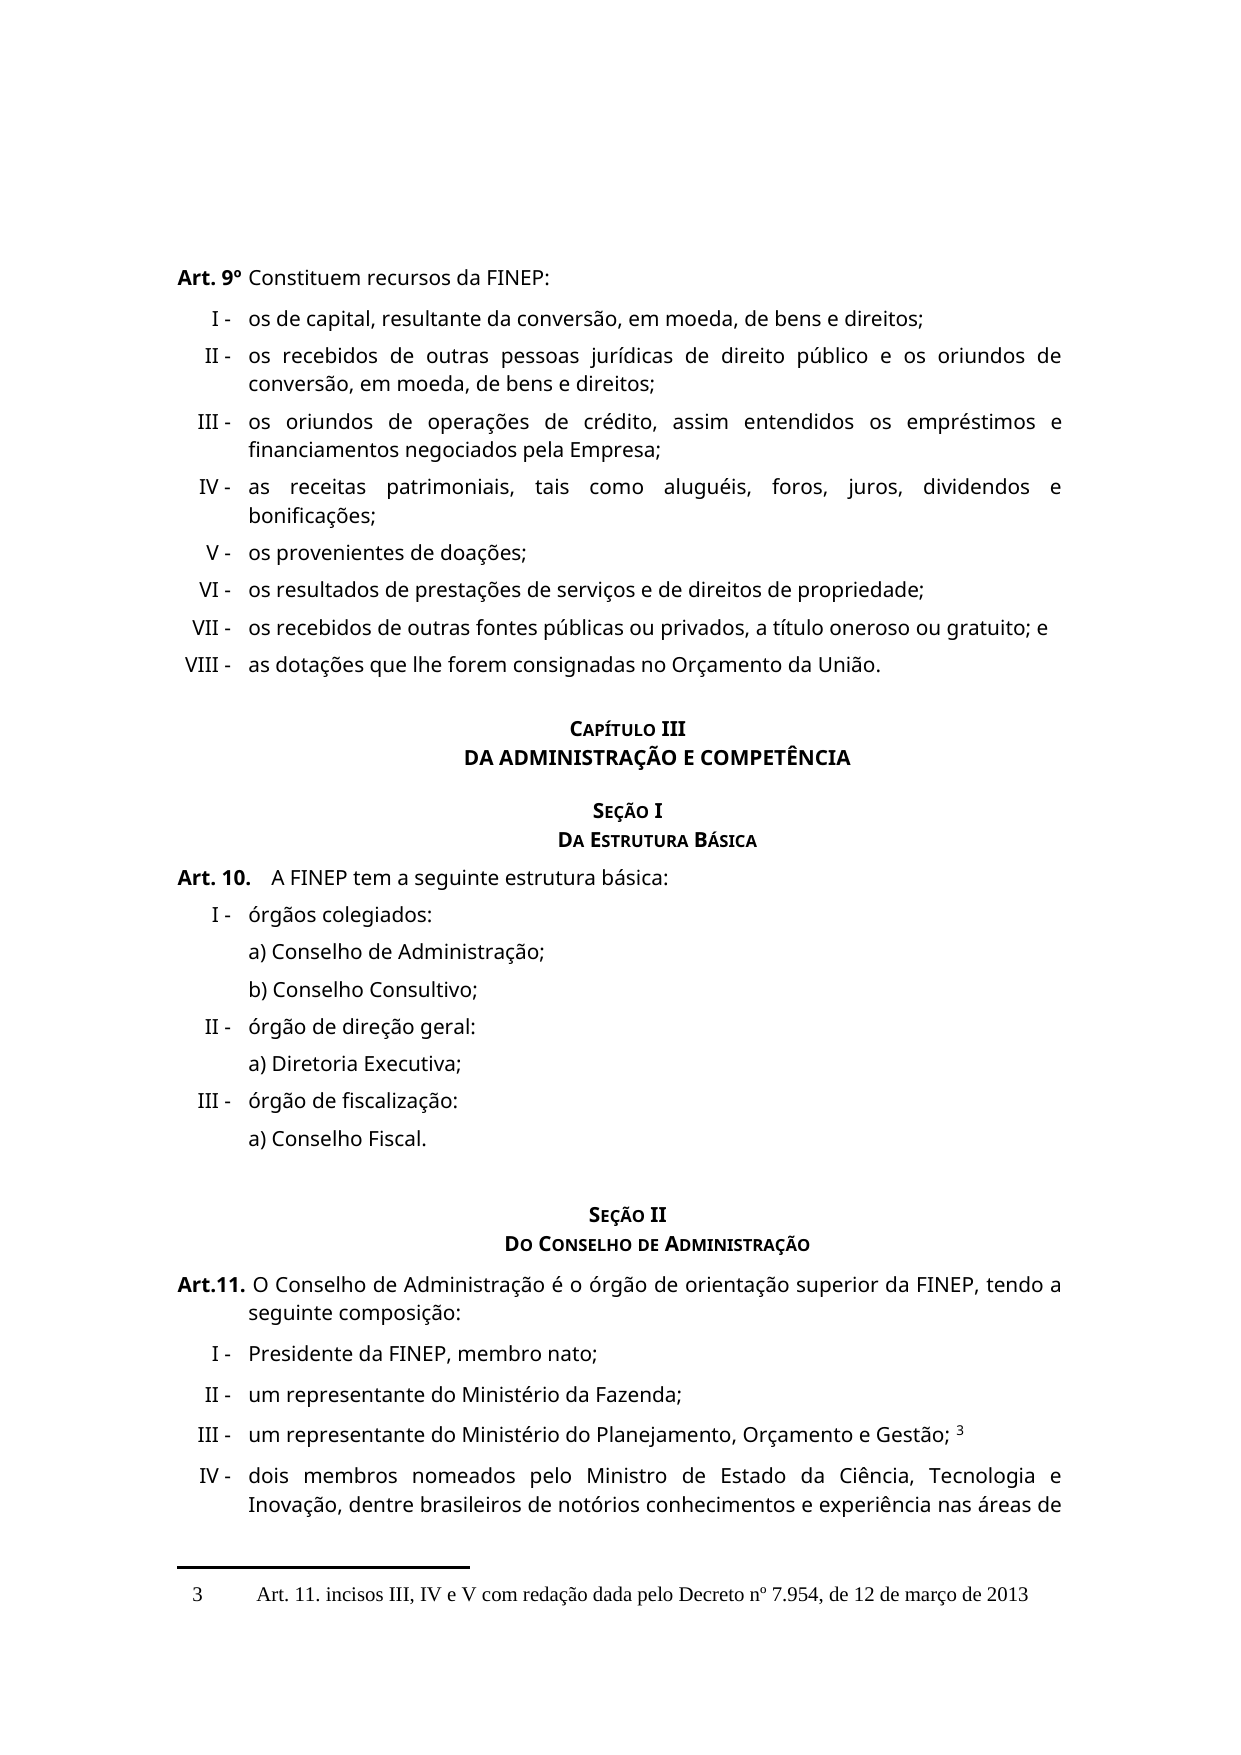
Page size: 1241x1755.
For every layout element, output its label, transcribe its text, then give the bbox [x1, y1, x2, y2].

text a) Conselho de Administração; [177, 937, 1063, 966]
text VIII - as dotações que lhe forem consignadas no Orçamento da União. [177, 650, 1063, 678]
text I - órgãos colegiados: [177, 900, 1063, 928]
text Art. 10. A FINEP tem a seguinte estrutura básica: [177, 863, 1063, 891]
text b) Conselho Consultivo; [177, 975, 1063, 1003]
text a) Diretoria Executiva; [177, 1049, 1063, 1078]
text I - Presidente da FINEP, membro nato; [177, 1339, 1063, 1367]
text IV - as receitas patrimoniais, tais como aluguéis, foros, juros, dividendos e bonificações; [177, 472, 1063, 529]
text II - um representante do Ministério da Fazenda; [177, 1380, 1063, 1408]
text Art. 11. incisos III, IV e V com redação dada pelo Decreto nº 7.954, de 12 de março de 2013 [192, 1579, 1063, 1606]
text Art. 9º Constituem recursos da FINEP: [177, 263, 1063, 292]
text Art.11. O Conselho de Administração é o órgão de orientação superior da FINEP, tendo a seguinte composição: [177, 1270, 1063, 1327]
text IV - dois membros nomeados pelo Ministro de Estado da Ciência, Tecnologia e Inovação, dentre brasileiros de notórios conhecimentos e experiência nas áreas de [177, 1461, 1063, 1518]
text a) Conselho Fiscal. [177, 1124, 1063, 1152]
text I - os de capital, resultante da conversão, em moeda, de bens e direitos; [177, 304, 1063, 332]
text VI - os resultados de prestações de serviços e de direitos de propriedade; [177, 576, 1063, 604]
text Seção II Do Conselho de Administração [192, 1199, 1063, 1258]
text VII - os recebidos de outras fontes públicas ou privados, a título oneroso ou gratuito; e [177, 613, 1063, 641]
text Seção I Da Estrutura Básica [192, 796, 1063, 854]
text II - os recebidos de outras pessoas jurídicas de direito público e os oriundos de conversão, em moeda, de bens e direitos; [177, 341, 1063, 398]
text V - os provenientes de doações; [177, 538, 1063, 567]
text II - órgão de direção geral: [177, 1012, 1063, 1040]
text III - órgão de fiscalização: [177, 1087, 1063, 1115]
text III - os oriundos de operações de crédito, assim entendidos os empréstimos e financiamentos negociados pela Empresa; [177, 407, 1063, 464]
text III - um representante do Ministério do Planejamento, Orçamento e Gestão; [177, 1421, 1063, 1449]
text Capítulo III DA ADMINISTRAÇÃO E COMPETÊNCIA [192, 714, 1063, 772]
